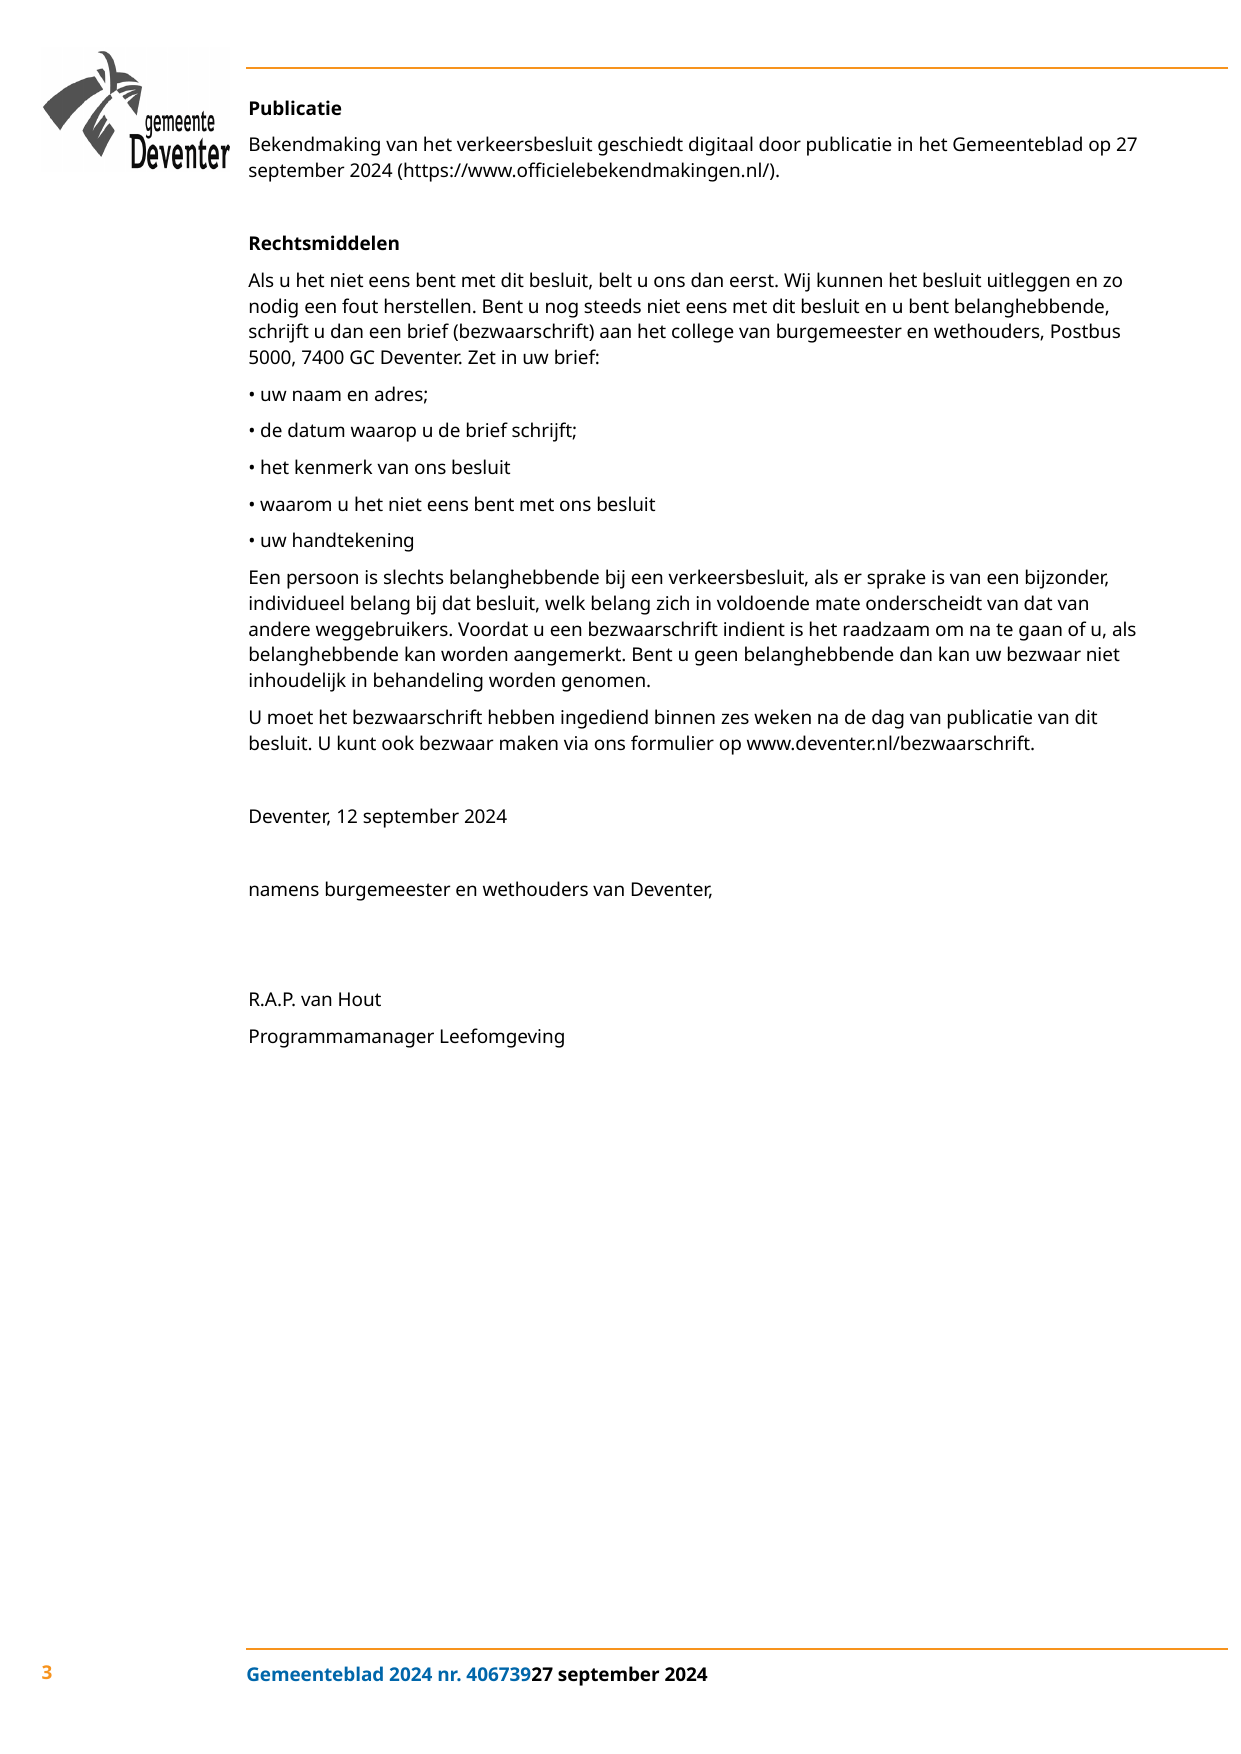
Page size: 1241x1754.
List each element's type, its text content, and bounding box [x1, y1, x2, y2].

text Deventer, 12 september 2024 [248, 803, 1152, 829]
text • waarom u het niet eens bent met ons besluit [248, 491, 1152, 517]
text Een persoon is slechts belanghebbende bij een verkeersbesluit, als er sprake is van een bijzonder, individueel belang bij dat besluit, welk belang zich in voldoende mate onderscheidt van dat van andere weggebruikers. Voordat u een bezwaarschrift indient is het raadzaam om na te gaan of u, als belanghebbende kan worden aangemerkt. Bent u geen belanghebbende dan kan uw bezwaar niet inhoudelijk in behandeling worden genomen. [248, 564, 1152, 693]
text • het kenmerk van ons besluit [248, 454, 1152, 480]
text R.A.P. van Hout [248, 986, 1152, 1012]
text namens burgemeester en wethouders van Deventer, [248, 876, 1152, 902]
text U moet het bezwaarschrift hebben ingediend binnen zes weken na de dag van publicatie van dit besluit. U kunt ook bezwaar maken via ons formulier op www.deventer.nl/bezwaarschrift. [248, 704, 1152, 755]
text Programmamanager Leefomgeving [248, 1023, 1152, 1049]
text • uw handtekening [248, 528, 1152, 553]
text • de datum waarop u de brief schrijft; [248, 418, 1152, 443]
text • uw naam en adres; [248, 381, 1152, 407]
text Bekendmaking van het verkeersbesluit geschiedt digitaal door publicatie in het Gemeenteblad op 27 september 2024 (https://www.officielebekendmakingen.nl/). [248, 131, 1152, 183]
picture [41, 47, 231, 172]
text Publicatie [248, 95, 1152, 121]
text Als u het niet eens bent met dit besluit, belt u ons dan eerst. Wij kunnen het besluit uitleggen en zo nodig een fout herstellen. Bent u nog steeds niet eens met dit besluit en u bent belanghebbende, schrijft u dan een brief (bezwaarschrift) aan het college van burgemeester en wethouders, Postbus 5000, 7400 GC Deventer. Zet in uw brief: [248, 267, 1152, 370]
text Rechtsmiddelen [248, 231, 1152, 256]
